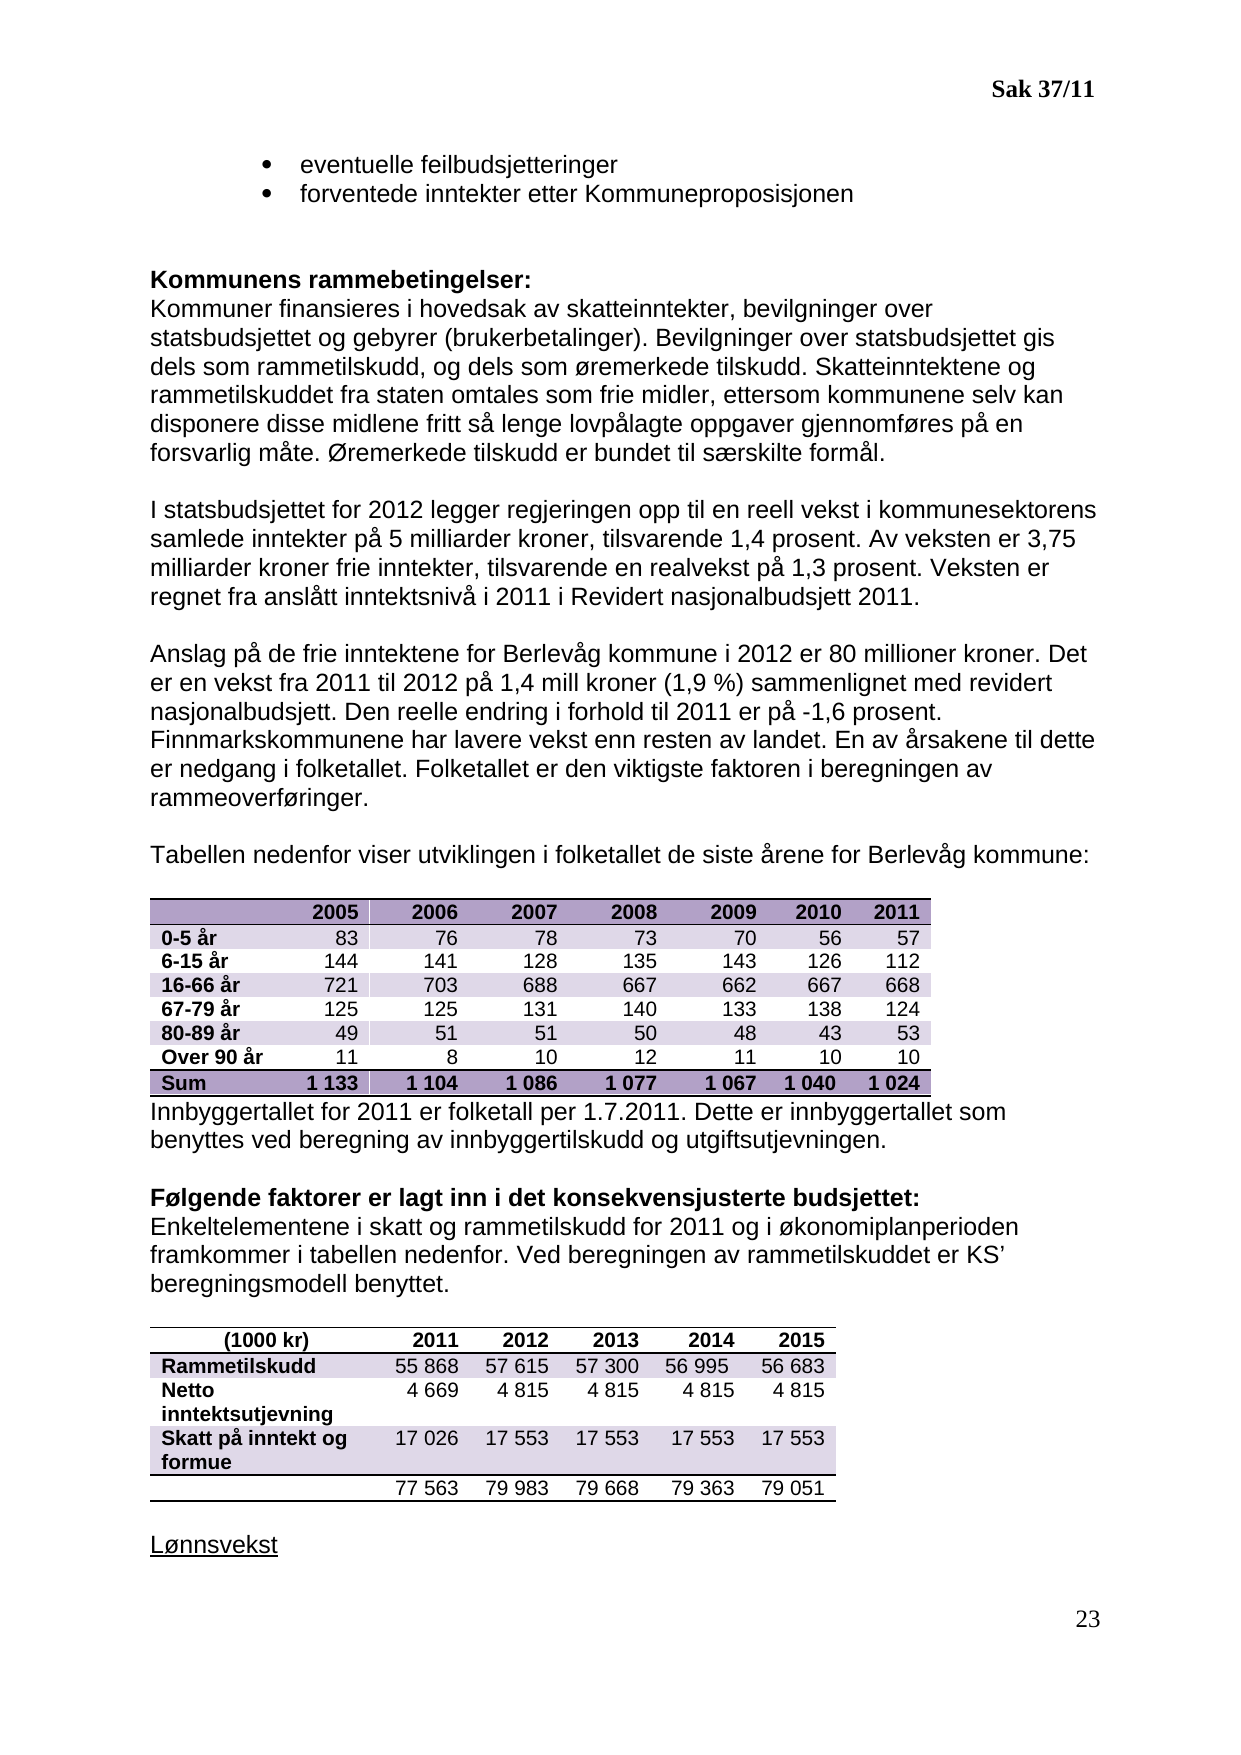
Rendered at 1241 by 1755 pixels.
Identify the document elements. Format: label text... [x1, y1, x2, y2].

table_cell 143 [668, 949, 768, 973]
text Anslag på de frie inntektene for Berlevåg kommune i 2012 er 80 millioner kroner. Det er en vekst fra 2011 til 2012 på 1,4 mill kroner (1,9 %) sammenlignet med revidert nasjonalbudsjett. Den reelle endring i forhold til 2011 er på -1,6 prosent. Finnmarkskommunene har lavere vekst enn resten av landet. En av årsakene til dette er nedgang i folketallet. Folketallet er den viktigste faktoren i beregningen av rammeoverføringer. [150, 639, 1100, 811]
table_header 2013 [560, 1328, 650, 1352]
text I statsbudsjettet for 2012 legger regjeringen opp til en reell vekst i kommunesektorens samlede inntekter på 5 milliarder kroner, tilsvarende 1,4 prosent. Av veksten er 3,75 milliarder kroner frie inntekter, tilsvarende en realvekst på 1,3 prosent. Veksten er regnet fra anslått inntektsnivå i 2011 i Revidert nasjonalbudsjett 2011. [150, 495, 1100, 610]
table_cell 17 553 [560, 1426, 650, 1474]
text Kommuner finansieres i hovedsak av skatteinntekter, bevilgninger over statsbudsjettet og gebyrer (brukerbetalinger). Bevilgninger over statsbudsjettet gis dels som rammetilskudd, og dels som øremerkede tilskudd. Skatteinntektene og rammetilskuddet fra staten omtales som frie midler, ettersom kommunene selv kan disponere disse midlene fritt så lenge lovpålagte oppgaver gjennomføres på en forsvarlig måte. Øremerkede tilskudd er bundet til særskilte formål. [150, 294, 1100, 466]
table_cell 138 [768, 997, 853, 1021]
table_cell Skatt på inntekt og formue [150, 1426, 383, 1474]
table_cell 57 [853, 925, 931, 949]
table_cell 73 [569, 925, 668, 949]
table_cell 8 [370, 1045, 469, 1069]
table_cell 667 [768, 973, 853, 997]
table_cell 126 [768, 949, 853, 973]
table_cell 6-15 år [150, 949, 279, 973]
table_cell 48 [668, 1021, 768, 1045]
table_cell 124 [853, 997, 931, 1021]
table_cell 1 077 [569, 1071, 668, 1094]
text Lønnsvekst [150, 1530, 1100, 1559]
table_cell 17 553 [650, 1426, 746, 1474]
table_header 2015 [746, 1328, 836, 1352]
table_cell Sum [150, 1071, 279, 1094]
table_cell 1 086 [469, 1071, 569, 1094]
table_cell 140 [569, 997, 668, 1021]
table_cell 128 [469, 949, 569, 973]
table_cell 10 [469, 1045, 569, 1069]
table_cell 50 [569, 1021, 668, 1045]
table_header 2006 [370, 900, 469, 924]
table_cell 1 024 [853, 1071, 931, 1094]
table_cell 78 [469, 925, 569, 949]
table_cell 11 [668, 1045, 768, 1069]
list eventuelle feilbudsjetteringer [262, 150, 1100, 179]
table_cell 53 [853, 1021, 931, 1045]
table_cell 80-89 år [150, 1021, 279, 1045]
table_cell 79 983 [470, 1476, 560, 1499]
table_header 2012 [470, 1328, 560, 1352]
table_cell 703 [370, 973, 469, 997]
text Tabellen nedenfor viser utviklingen i folketallet de siste årene for Berlevåg kommune: [150, 840, 1100, 869]
text Kommunens rammebetingelser: [150, 265, 1100, 294]
table_cell 17 553 [746, 1426, 836, 1474]
table_cell Over 90 år [150, 1045, 279, 1069]
table_cell 79 668 [560, 1476, 650, 1499]
table_cell 10 [853, 1045, 931, 1069]
table_cell 667 [569, 973, 668, 997]
table_cell 1 067 [668, 1071, 768, 1094]
table_header 2009 [668, 900, 768, 924]
text Enkeltelementene i skatt og rammetilskudd for 2011 og i økonomiplanperioden framkommer i tabellen nedenfor. Ved beregningen av rammetilskuddet er KS’ beregningsmodell benyttet. [150, 1212, 1100, 1298]
table_cell 56 [768, 925, 853, 949]
table_cell 662 [668, 973, 768, 997]
table_header 2011 [853, 900, 931, 924]
table_cell 4 815 [560, 1378, 650, 1426]
table_cell 4 669 [383, 1378, 470, 1426]
table_cell 55 868 [383, 1354, 470, 1378]
table_cell 16-66 år [150, 973, 279, 997]
table_cell 56 683 [746, 1354, 836, 1378]
table_cell 17 026 [383, 1426, 470, 1474]
table_header 2014 [650, 1328, 746, 1352]
table_cell 0-5 år [150, 925, 279, 949]
table_cell 17 553 [470, 1426, 560, 1474]
table_cell Rammetilskudd [150, 1354, 383, 1378]
table_cell 79 051 [746, 1476, 836, 1499]
table_header (1000 kr) [150, 1328, 383, 1352]
table_cell 83 [279, 925, 369, 949]
table_cell 133 [668, 997, 768, 1021]
table_cell 57 300 [560, 1354, 650, 1378]
table_cell 67-79 år [150, 997, 279, 1021]
table_cell 51 [370, 1021, 469, 1045]
table_cell 135 [569, 949, 668, 973]
table_header 2011 [383, 1328, 470, 1352]
table_cell 43 [768, 1021, 853, 1045]
table_cell 144 [279, 949, 369, 973]
table_cell 141 [370, 949, 469, 973]
table_cell 77 563 [383, 1476, 470, 1499]
table_header 2005 [279, 900, 369, 924]
table_cell 131 [469, 997, 569, 1021]
table_cell 4 815 [470, 1378, 560, 1426]
table_cell 79 363 [650, 1476, 746, 1499]
table_cell 668 [853, 973, 931, 997]
table_header [150, 900, 279, 924]
table_header 2008 [569, 900, 668, 924]
table_cell 70 [668, 925, 768, 949]
table_header 2007 [469, 900, 569, 924]
table_cell 4 815 [746, 1378, 836, 1426]
table_cell 125 [279, 997, 369, 1021]
table_cell 51 [469, 1021, 569, 1045]
table_cell 125 [370, 997, 469, 1021]
table_cell [150, 1476, 383, 1499]
table_cell 11 [279, 1045, 369, 1069]
list forventede inntekter etter Kommuneproposisjonen [262, 179, 1100, 208]
table_cell 721 [279, 973, 369, 997]
table_cell 688 [469, 973, 569, 997]
text Innbyggertallet for 2011 er folketall per 1.7.2011. Dette er innbyggertallet som benyttes ved beregning av innbyggertilskudd og utgiftsutjevningen. [150, 1097, 1100, 1154]
table_header 2010 [768, 900, 853, 924]
table_cell 56 995 [650, 1354, 746, 1378]
table_cell 1 133 [279, 1071, 369, 1094]
table_cell 57 615 [470, 1354, 560, 1378]
table_cell 49 [279, 1021, 369, 1045]
table_cell 10 [768, 1045, 853, 1069]
table_cell 76 [370, 925, 469, 949]
table_cell 1 104 [370, 1071, 469, 1094]
table_cell 4 815 [650, 1378, 746, 1426]
table_cell 112 [853, 949, 931, 973]
table_cell 1 040 [768, 1071, 853, 1094]
table_cell Netto inntektsutjevning [150, 1378, 383, 1426]
table_cell 12 [569, 1045, 668, 1069]
text Følgende faktorer er lagt inn i det konsekvensjusterte budsjettet: [150, 1183, 1100, 1212]
